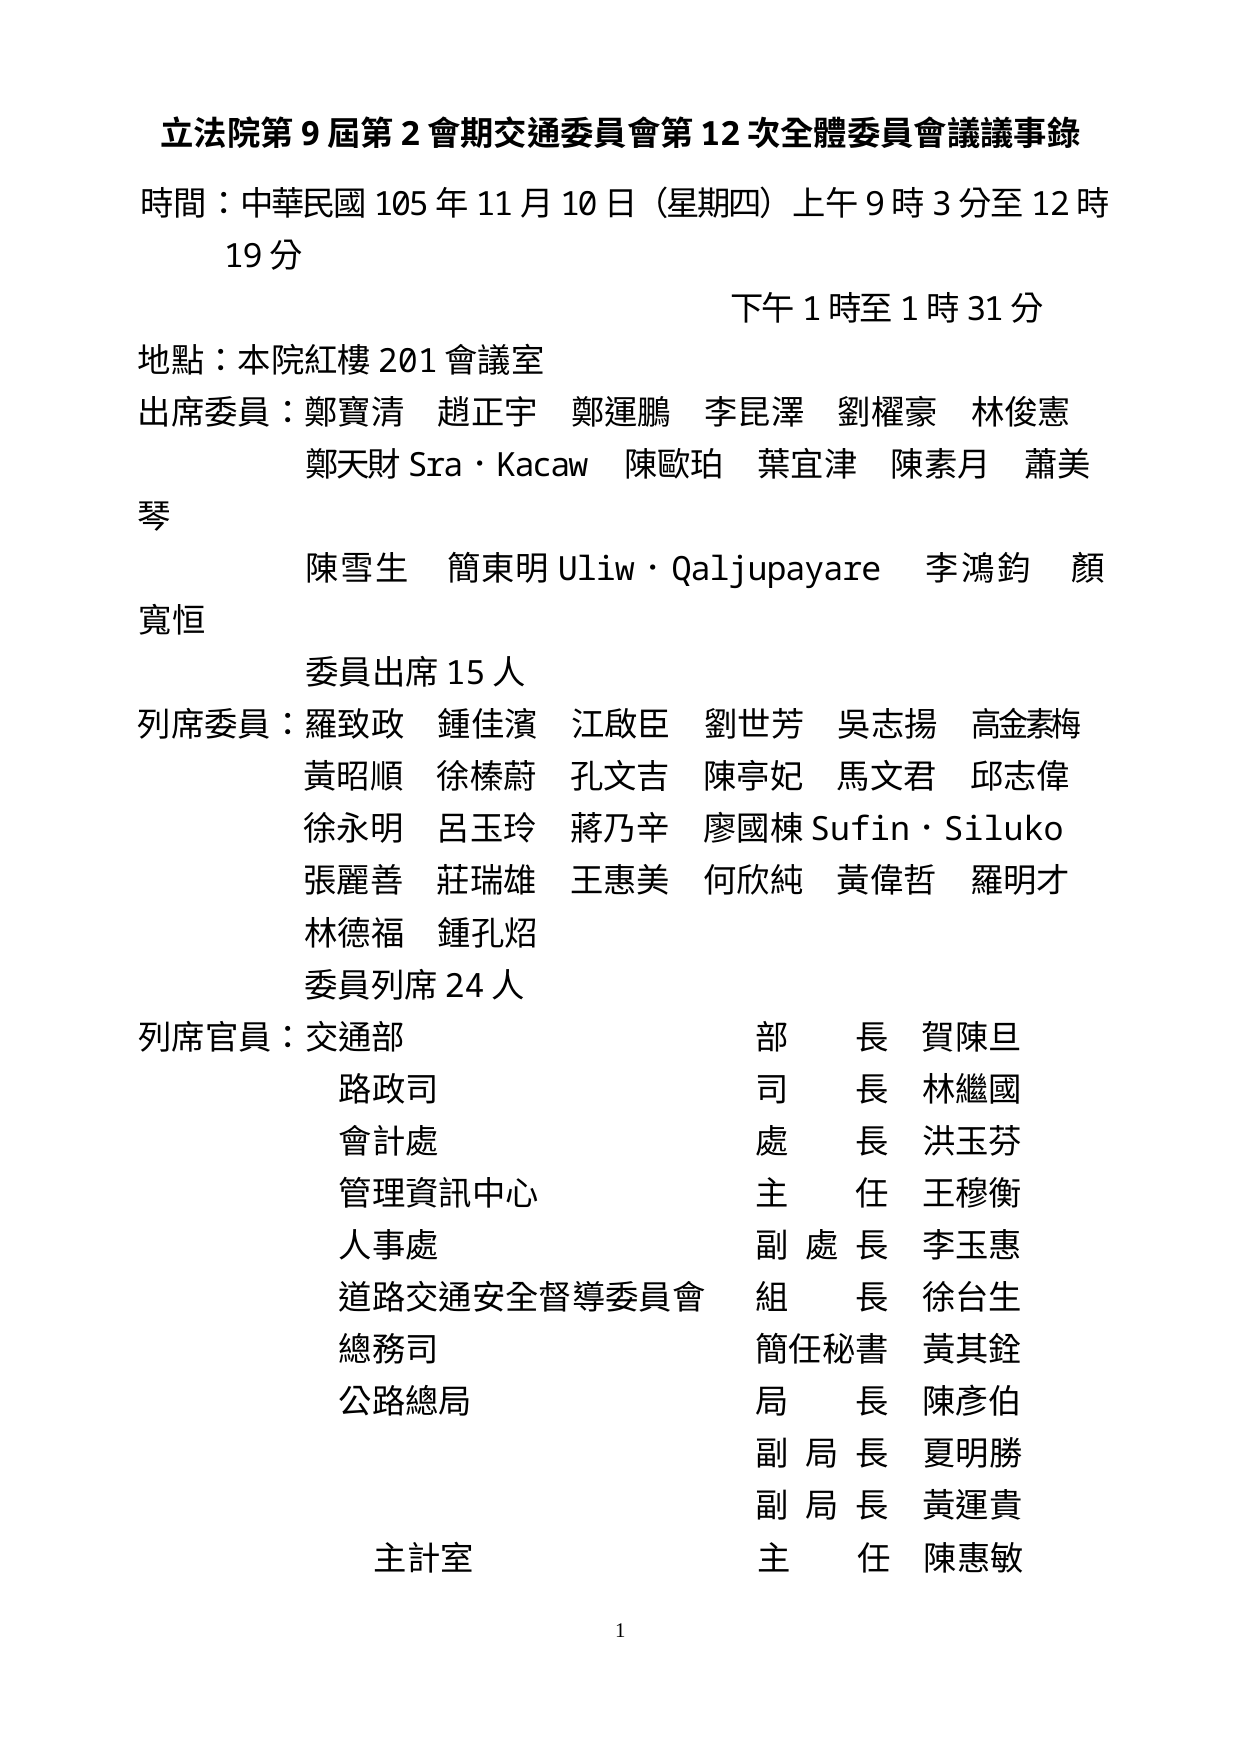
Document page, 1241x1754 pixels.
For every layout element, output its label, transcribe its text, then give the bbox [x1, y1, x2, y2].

text 會計處 處 長 洪玉芬 [136, 1112, 1140, 1164]
text 張麗善 莊瑞雄 王惠美 何欣純 黃偉哲 羅明才 [138, 851, 1104, 903]
text 時間：中華民國105年11月10日（星期四）上午9時3分至12時19分 [140, 174, 1110, 278]
text 下午1時至1時31分 [214, 278, 1110, 330]
text 列席委員：羅致政 鍾佳濱 江啟臣 劉世芳 吳志揚 高金素梅 [138, 695, 1104, 747]
text 黃昭順 徐榛蔚 孔文吉 陳亭妃 馬文君 邱志偉 [138, 747, 1104, 799]
text 徐永明 呂玉玲 蔣乃辛 廖國棟Sufin．Siluko [138, 799, 1104, 851]
text 列席官員：交通部 部 長 賀陳旦 [138, 1007, 1104, 1059]
text 副 局 長 黃運貴 [136, 1476, 1140, 1528]
text 委員列席24人 [138, 955, 1104, 1007]
text 委員出席15人 [139, 643, 1104, 695]
text 公路總局 局 長 陳彥伯 [136, 1372, 1140, 1424]
text 林德福 鍾孔炤 [138, 903, 1104, 955]
text 出席委員：鄭寶清 趙正宇 鄭運鵬 李昆澤 劉櫂豪 林俊憲 [138, 382, 1104, 434]
text 副 局 長 夏明勝 [136, 1424, 1140, 1476]
text 道路交通安全督導委員會 組 長 徐台生 [136, 1268, 1140, 1320]
text 立法院第9屆第2會期交通委員會第12次全體委員會議議事錄 [136, 103, 1104, 155]
text 鄭天財Sra．Kacaw 陳歐珀 葉宜津 陳素月 蕭美琴 [138, 434, 1104, 539]
text 地點：本院紅樓201會議室 [138, 330, 1104, 382]
text 總務司 簡任秘書 黃其銓 [136, 1320, 1140, 1372]
text 陳雪生 簡東明Uliw．Qaljupayare 李鴻鈞 顏寬恒 [139, 539, 1104, 643]
text 人事處 副 處 長 李玉惠 [136, 1216, 1140, 1268]
text 主計室 主 任 陳惠敏 [136, 1528, 1104, 1580]
text 管理資訊中心 主 任 王穆衡 [136, 1164, 1140, 1216]
text 路政司 司 長 林繼國 [136, 1059, 1140, 1112]
